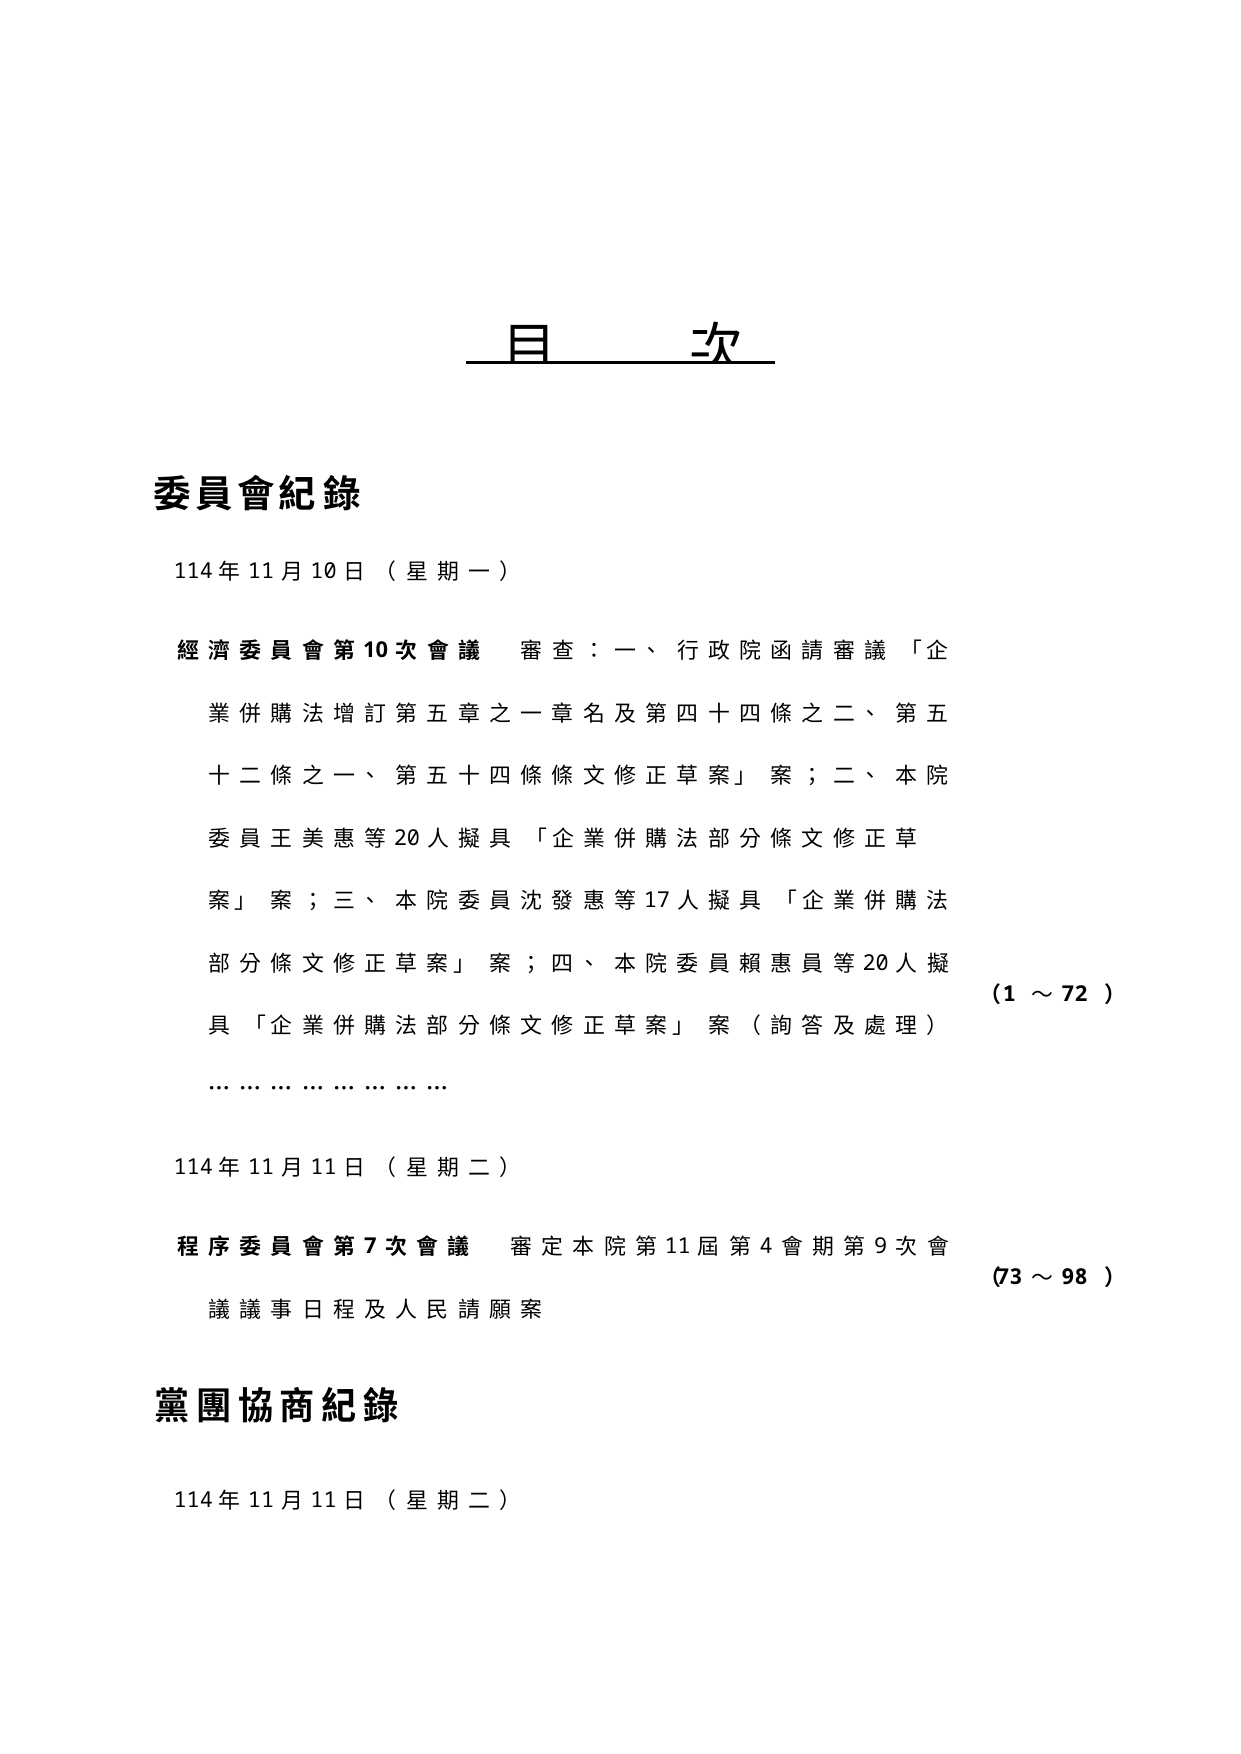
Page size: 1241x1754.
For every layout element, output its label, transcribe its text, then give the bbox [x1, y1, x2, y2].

table_cell ～ [1023, 618, 1053, 1118]
table_header 目 次 [466, 281, 774, 361]
table_cell 72 [1053, 618, 1091, 1118]
table_cell （ [967, 618, 986, 1118]
table_cell 114年11月11日（星期二） [150, 1451, 1108, 1547]
table_cell 程序委員會第7次會議 審定本院第11屆第4會期第9次會議議事日程及人民請願案 [150, 1214, 967, 1339]
table_cell 73 [986, 1214, 1023, 1339]
table_cell 經濟委員會第10次會議 審查：一、行政院函請審議「企業併購法增訂第五章之一章名及第四十四條之二、第五十二條之一、第五十四條條文修正草案」案；二、本院委員王美惠等20人擬具「企業併購法部分條文修正草案」案；三、本院委員沈發惠等17人擬具「企業併購法部分條文修正草案」案；四、本院委員賴惠員等20人擬具「企業併購法部分條文修正草案」案（詢答及處理）…………………… [150, 618, 967, 1118]
table_cell 98 [1053, 1214, 1091, 1339]
table_cell ） [1091, 618, 1108, 1118]
table_cell ～ [1023, 1214, 1053, 1339]
table_cell ） [1091, 1214, 1108, 1339]
table_cell 黨團協商紀錄 [150, 1339, 1108, 1451]
table_cell （ [967, 1214, 986, 1339]
table_cell 114年11月11日（星期二） [150, 1118, 1108, 1214]
table_header 委員會紀錄 114年11月10日（星期一） [150, 443, 1108, 618]
table_cell 1 [986, 618, 1023, 1118]
